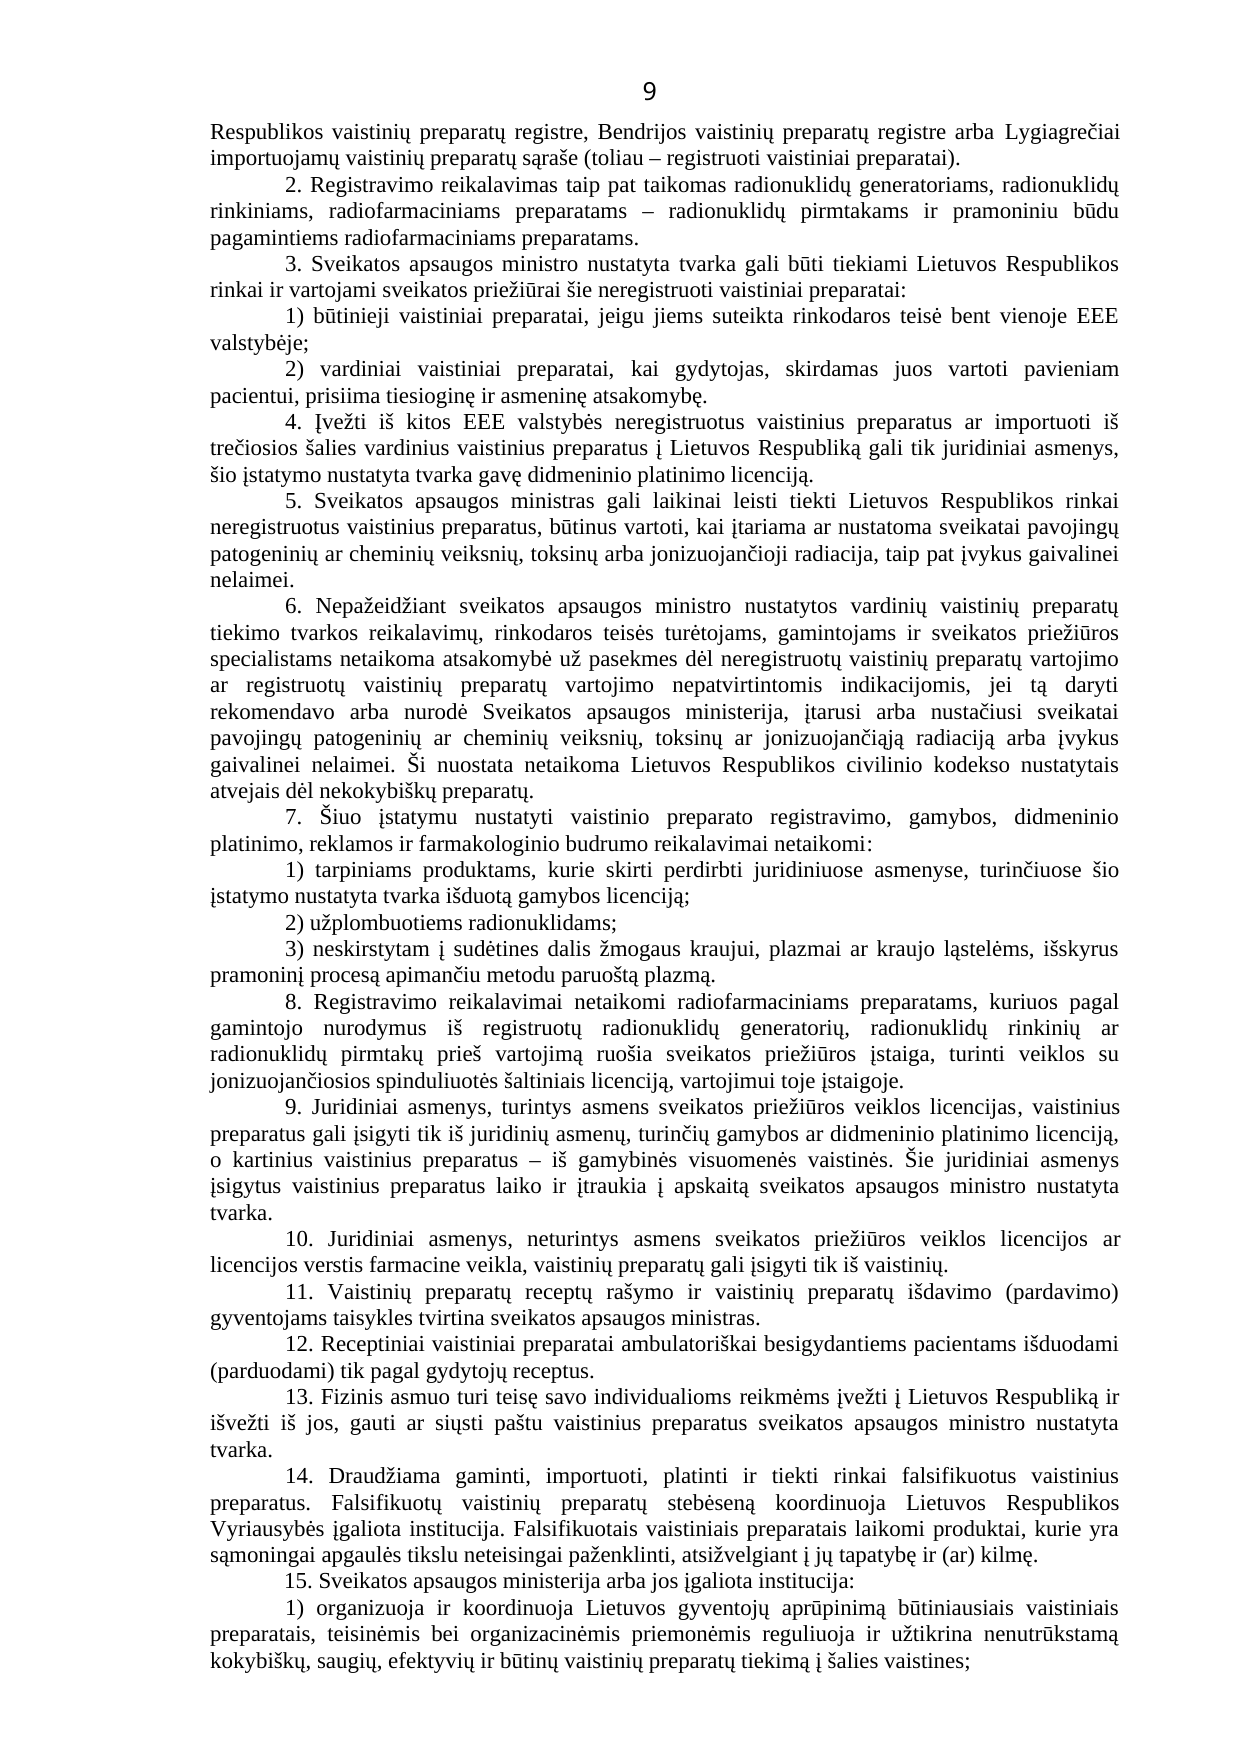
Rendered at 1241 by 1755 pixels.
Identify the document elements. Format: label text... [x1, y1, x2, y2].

text 2. Registravimo reikalavimas taip pat taikomas radionuklidų generatoriams, radionuklidų rinkiniams, radiofarmaciniams preparatams – radionuklidų pirmtakams ir pramoniniu būdu pagamintiems radiofarmaciniams preparatams. [210, 171, 1120, 250]
text 5. Sveikatos apsaugos ministras gali laikinai leisti tiekti Lietuvos Respublikos rinkai neregistruotus vaistinius preparatus, būtinus vartoti, kai įtariama ar nustatoma sveikatai pavojingų patogeninių ar cheminių veiksnių, toksinų arba jonizuojančioji radiacija, taip pat įvykus gaivalinei nelaimei. [210, 487, 1120, 592]
text Respublikos vaistinių preparatų registre, Bendrijos vaistinių preparatų registre arba Lygiagrečiai importuojamų vaistinių preparatų sąraše (toliau – registruoti vaistiniai preparatai). [210, 118, 1120, 171]
text 7. Šiuo įstatymu nustatyti vaistinio preparato registravimo, gamybos, didmeninio platinimo, reklamos ir farmakologinio budrumo reikalavimai netaikomi: [210, 803, 1120, 856]
text 1) organizuoja ir koordinuoja Lietuvos gyventojų aprūpinimą būtiniausiais vaistiniais preparatais, teisinėmis bei organizacinėmis priemonėmis reguliuoja ir užtikrina nenutrūkstamą kokybiškų, saugių, efektyvių ir būtinų vaistinių preparatų tiekimą į šalies vaistines; [210, 1594, 1120, 1673]
text 12. Receptiniai vaistiniai preparatai ambulatoriškai besigydantiems pacientams išduodami (parduodami) tik pagal gydytojų receptus. [210, 1330, 1120, 1383]
text 3) neskirstytam į sudėtines dalis žmogaus kraujui, plazmai ar kraujo ląstelėms, išskyrus pramoninį procesą apimančiu metodu paruoštą plazmą. [210, 935, 1120, 988]
text 1) būtinieji vaistiniai preparatai, jeigu jiems suteikta rinkodaros teisė bent vienoje EEE valstybėje; [210, 303, 1120, 355]
text 11. Vaistinių preparatų receptų rašymo ir vaistinių preparatų išdavimo (pardavimo) gyventojams taisykles tvirtina sveikatos apsaugos ministras. [210, 1278, 1120, 1330]
text 2) užplombuotiems radionuklidams; [210, 909, 1120, 935]
text 14. Draudžiama gaminti, importuoti, platinti ir tiekti rinkai falsifikuotus vaistinius preparatus. Falsifikuotų vaistinių preparatų stebėseną koordinuoja Lietuvos Respublikos Vyriausybės įgaliota institucija. Falsifikuotais vaistiniais preparatais laikomi produktai, kurie yra sąmoningai apgaulės tikslu neteisingai paženklinti, atsižvelgiant į jų tapatybę ir (ar) kilmę. [210, 1462, 1120, 1568]
text 10. Juridiniai asmenys, neturintys asmens sveikatos priežiūros veiklos licencijos ar licencijos verstis farmacine veikla, vaistinių preparatų gali įsigyti tik iš vaistinių. [210, 1225, 1120, 1278]
text 15. Sveikatos apsaugos ministerija arba jos įgaliota institucija: [210, 1568, 1120, 1594]
text 4. Įvežti iš kitos EEE valstybės neregistruotus vaistinius preparatus ar importuoti iš trečiosios šalies vardinius vaistinius preparatus į Lietuvos Respubliką gali tik juridiniai asmenys, šio įstatymo nustatyta tvarka gavę didmeninio platinimo licenciją. [210, 408, 1120, 487]
text 8. Registravimo reikalavimai netaikomi radiofarmaciniams preparatams, kuriuos pagal gamintojo nurodymus iš registruotų radionuklidų generatorių, radionuklidų rinkinių ar radionuklidų pirmtakų prieš vartojimą ruošia sveikatos priežiūros įstaiga, turinti veiklos su jonizuojančiosios spinduliuotės šaltiniais licenciją, vartojimui toje įstaigoje. [210, 988, 1120, 1093]
text 2) vardiniai vaistiniai preparatai, kai gydytojas, skirdamas juos vartoti pavieniam pacientui, prisiima tiesioginę ir asmeninę atsakomybę. [210, 355, 1120, 408]
text 1) tarpiniams produktams, kurie skirti perdirbti juridiniuose asmenyse, turinčiuose šio įstatymo nustatyta tvarka išduotą gamybos licenciją; [210, 856, 1120, 909]
text 13. Fizinis asmuo turi teisę savo individualioms reikmėms įvežti į Lietuvos Respubliką ir išvežti iš jos, gauti ar siųsti paštu vaistinius preparatus sveikatos apsaugos ministro nustatyta tvarka. [210, 1383, 1120, 1462]
text 3. Sveikatos apsaugos ministro nustatyta tvarka gali būti tiekiami Lietuvos Respublikos rinkai ir vartojami sveikatos priežiūrai šie neregistruoti vaistiniai preparatai: [210, 250, 1120, 303]
text 6. Nepažeidžiant sveikatos apsaugos ministro nustatytos vardinių vaistinių preparatų tiekimo tvarkos reikalavimų, rinkodaros teisės turėtojams, gamintojams ir sveikatos priežiūros specialistams netaikoma atsakomybė už pasekmes dėl neregistruotų vaistinių preparatų vartojimo ar registruotų vaistinių preparatų vartojimo nepatvirtintomis indikacijomis, jei tą daryti rekomendavo arba nurodė Sveikatos apsaugos ministerija, įtarusi arba nustačiusi sveikatai pavojingų patogeninių ar cheminių veiksnių, toksinų ar jonizuojančiąją radiaciją arba įvykus gaivalinei nelaimei. Ši nuostata netaikoma Lietuvos Respublikos civilinio kodekso nustatytais atvejais dėl nekokybiškų preparatų. [210, 592, 1120, 803]
text 9. Juridiniai asmenys, turintys asmens sveikatos priežiūros veiklos licencijas, vaistinius preparatus gali įsigyti tik iš juridinių asmenų, turinčių gamybos ar didmeninio platinimo licenciją, o kartinius vaistinius preparatus – iš gamybinės visuomenės vaistinės. Šie juridiniai asmenys įsigytus vaistinius preparatus laiko ir įtraukia į apskaitą sveikatos apsaugos ministro nustatyta tvarka. [210, 1093, 1120, 1225]
